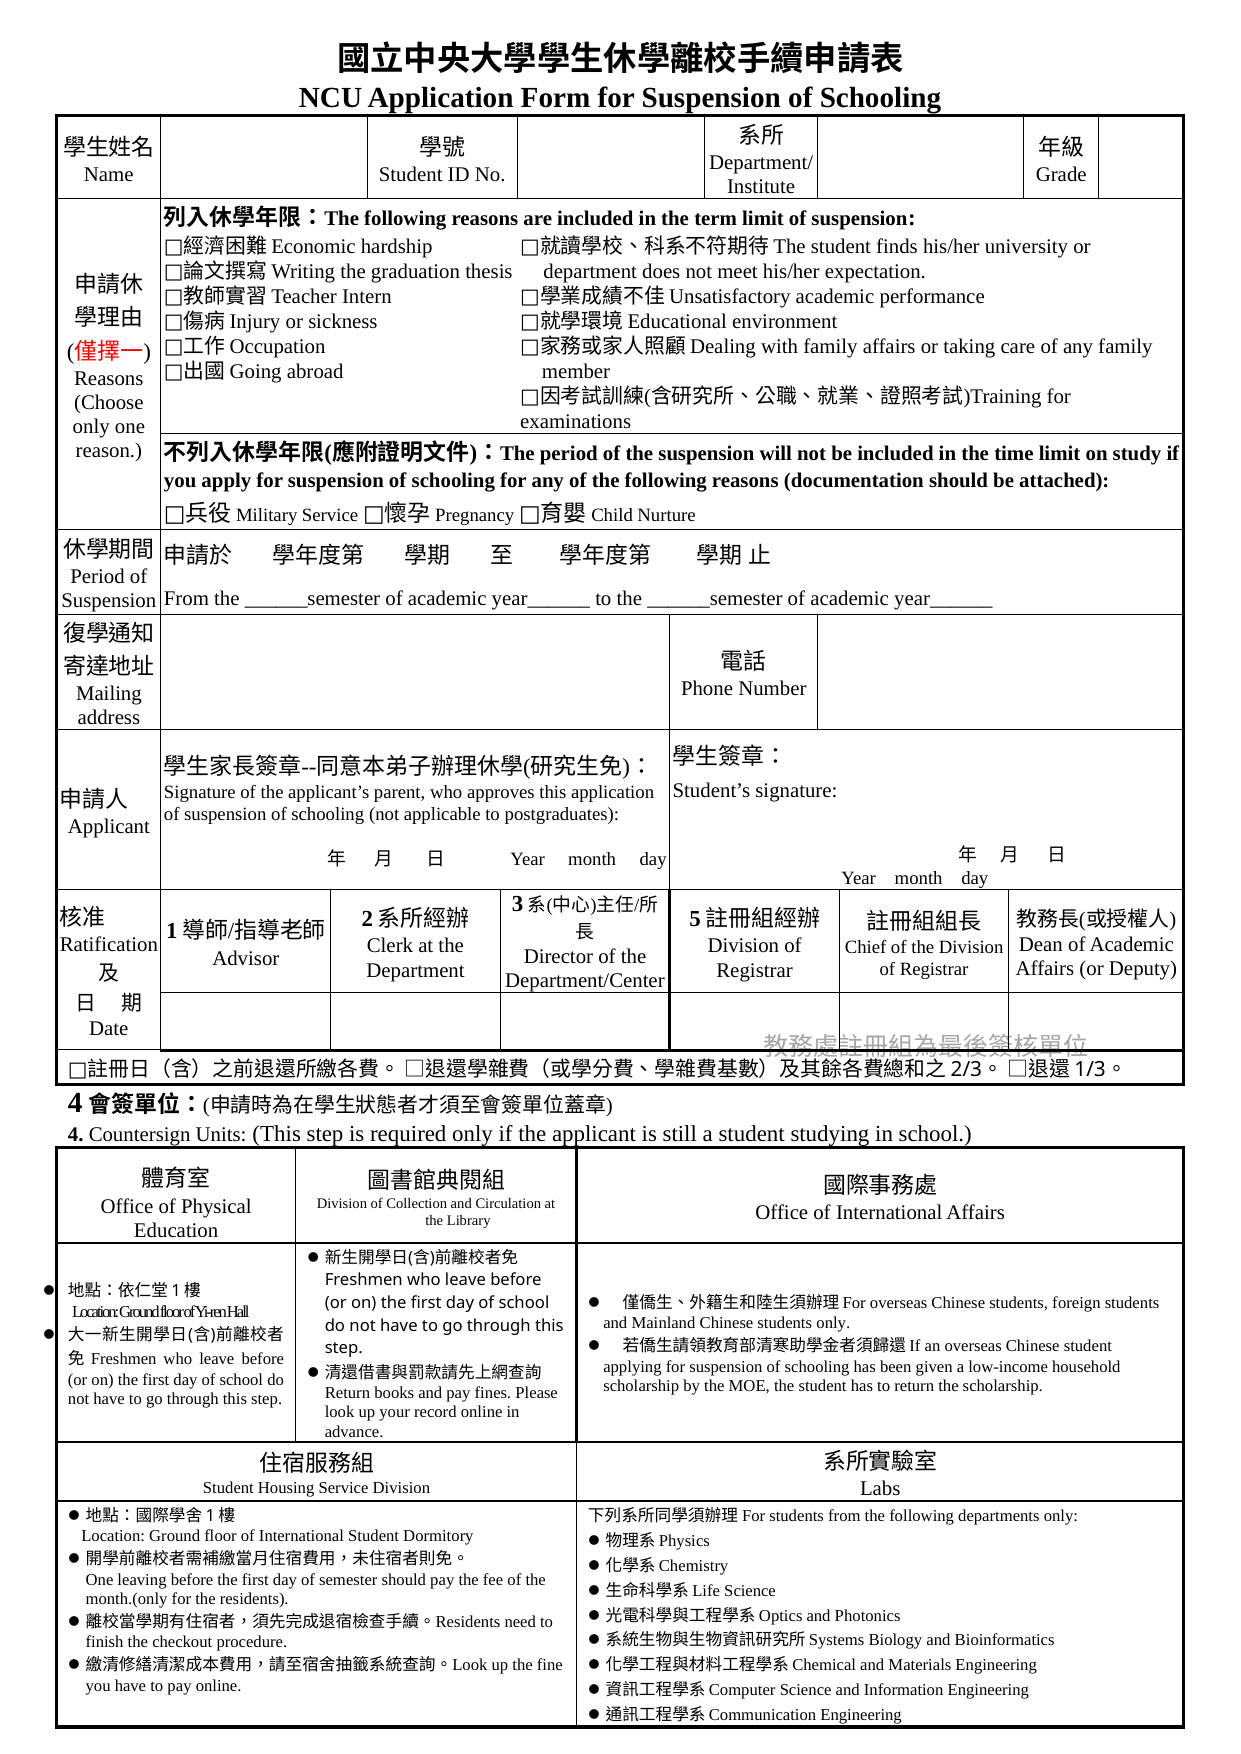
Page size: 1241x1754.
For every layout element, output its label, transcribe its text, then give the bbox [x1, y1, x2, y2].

table_cell 3系(中心)主任/所長 Director of the Department/Center [501, 890, 668, 992]
table_cell [161, 993, 330, 1049]
table_cell [161, 615, 669, 729]
table_cell 新生開學日(含)前離校者免Freshmen who leave before (or on) the first day of school do not have to go through this step. 清還借書與罰款請先上網查詢 Return books and pay fines. Please look up your record online in advance. [296, 1244, 575, 1441]
table_cell 5註冊組經辦 Division of Registrar [671, 890, 839, 992]
table_cell [1009, 993, 1182, 1049]
table_cell 教務長(或授權人) Dean of Academic Affairs (or Deputy) [1009, 890, 1182, 992]
table_header [1099, 117, 1182, 198]
table_header 學號 Student ID No. [368, 117, 517, 198]
table_cell 申請人 Applicant [58, 730, 160, 889]
table_header [818, 117, 1023, 198]
table_cell 體育室 Office of Physical Education [58, 1149, 295, 1242]
table_cell 學生簽章： Student’s signature: 年 月 日 Year month day [670, 730, 1182, 889]
table_header 系所 Department/ Institute [705, 117, 817, 198]
table_cell [331, 993, 500, 1049]
table_header 學生姓名 Name [58, 117, 160, 198]
table_cell □經濟困難Economic hardship □論文撰寫Writing the graduation thesis □教師實習Teacher Intern □傷病Injury or sickness □工作Occupation □出國Going abroad [161, 232, 517, 433]
table_cell [840, 1019, 1008, 1049]
table_cell 不列入休學年限(應附證明文件)：The period of the suspension will not be included in the time limit on study if you apply for suspension of schooling for any of the following reasons (documentation should be attached): □兵役Military Service □懷孕Pregnancy □育嬰Child Nurture [161, 434, 1182, 529]
table_cell 列入休學年限：The following reasons are included in the term limit of suspension: [161, 199, 1182, 232]
table_cell 僅僑生、外籍生和陸生須辦理For overseas Chinese students, foreign students and Mainland Chinese students only. 若僑生請領教育部清寒助學金者須歸還If an overseas Chinese student applying for suspension of schooling has been given a low-income household scholarship by the MOE, the student has to return the scholarship. [578, 1244, 1182, 1441]
subtitle 國立中央大學學生休學離校手續申請表 [77, 32, 1163, 80]
table_cell 下列系所同學須辦理 For students from the following departments only: 物理系Physics 化學系Chemistry 生命科學系Life Science 光電科學與工程學系Optics and Photonics 系統生物與生物資訊研究所Systems Biology and Bioinformatics 化學工程與材料工程學系Chemical and Materials Engineering 資訊工程學系Computer Science and Information Engineering 通訊工程學系Communication Engineering 水文與海洋科學研究所Hydrological and Oceanic Sciences 環境工程研究所Environmental Engineering 企管系（研究生須辦理）Business Administration (for postgraduate students only) 財金系（碩博士生須辦理）Finance (for postgraduate students only) [577, 1502, 1182, 1725]
table_cell 電話 Phone Number [670, 615, 817, 729]
table_cell 休學期間 Period of Suspension [58, 530, 160, 613]
table_cell [771, 1044, 779, 1049]
subtitle NCU Application Form for Suspension of Schooling [77, 80, 1163, 113]
table_cell [788, 1067, 796, 1072]
table_cell 註冊組組長 Chief of the Division of Registrar [840, 890, 1008, 992]
table_cell 地點：依仁堂1樓 Location: Ground floor of Yi-ren Hall 大一新生開學日(含)前離校者免Freshmen who leave before (or on) the first day of school do not have to go through this step. [58, 1244, 295, 1441]
table_cell 學生家長簽章--同意本弟子辦理休學(研究生免)： Signature of the applicant’s parent, who approves this application of suspension of schooling (not applicable to postgraduates): 年 月 日 Year month day [161, 730, 669, 889]
table_header [161, 117, 367, 198]
table_cell 系所實驗室 Labs [577, 1443, 1182, 1500]
table_cell [840, 993, 1008, 1019]
table_cell [1168, 1086, 1184, 1146]
table_cell □就讀學校、科系不符期待The student finds his/her university or department does not meet his/her expectation. □學業成績不佳Unsatisfactory academic performance □就學環境Educational environment □家務或家人照顧Dealing with family affairs or taking care of any family member □因考試訓練(含研究所、公職、就業、證照考試)Training for examinations [517, 232, 1182, 433]
table_cell 1導師/指導老師 Advisor [161, 890, 330, 992]
table_cell □註冊日（含）之前退還所繳各費。 □退還學雜費（或學分費、學雜費基數）及其餘各費總和之2/3。 □退還1/3。 [58, 1050, 1182, 1082]
table_cell 住宿服務組 Student Housing Service Division [58, 1443, 576, 1500]
table_cell 2系所經辦 Clerk at the Department [331, 890, 500, 992]
table_cell 圖書館典閱組 Division of Collection and Circulation at the Library [296, 1149, 575, 1242]
table_cell [818, 615, 1182, 729]
table_cell 核准 Ratification 及 日 期 Date [58, 890, 160, 1049]
table_header 年級 Grade [1024, 117, 1098, 198]
table_cell [1009, 1019, 1133, 1049]
table_cell 4會簽單位：(申請時為在學生狀態者才須至會簽單位蓋章) 4. Countersign Units: (This step is required only if the applicant is still a student studying in school.) [56, 1086, 1168, 1146]
table_header [518, 117, 704, 198]
table_cell 復學通知 寄達地址 Mailing address [58, 615, 160, 729]
table_cell 國際事務處 Office of International Affairs [578, 1149, 1182, 1242]
table_cell [501, 993, 668, 1049]
table_cell 申請於 學年度第 學期 至 學年度第 學期 止 From the ______semester of academic year______ to the ______semester of academic year______ [161, 530, 1182, 613]
table_cell [748, 1052, 1133, 1078]
table_cell 地點：國際學舍1樓 Location: Ground floor of International Student Dormitory 開學前離校者需補繳當月住宿費用，未住宿者則免。 One leaving before the first day of semester should pay the fee of the month.(only for the residents). 離校當學期有住宿者，須先完成退宿檢查手續。Residents need to finish the checkout procedure. 繳清修繕清潔成本費用，請至宿舍抽籤系統查詢。Look up the fine you have to pay online. [58, 1502, 576, 1725]
table_cell [671, 993, 839, 1049]
table_cell 申請休 學理由 (僅擇一) Reasons (Choose only one reason.) [58, 199, 160, 529]
